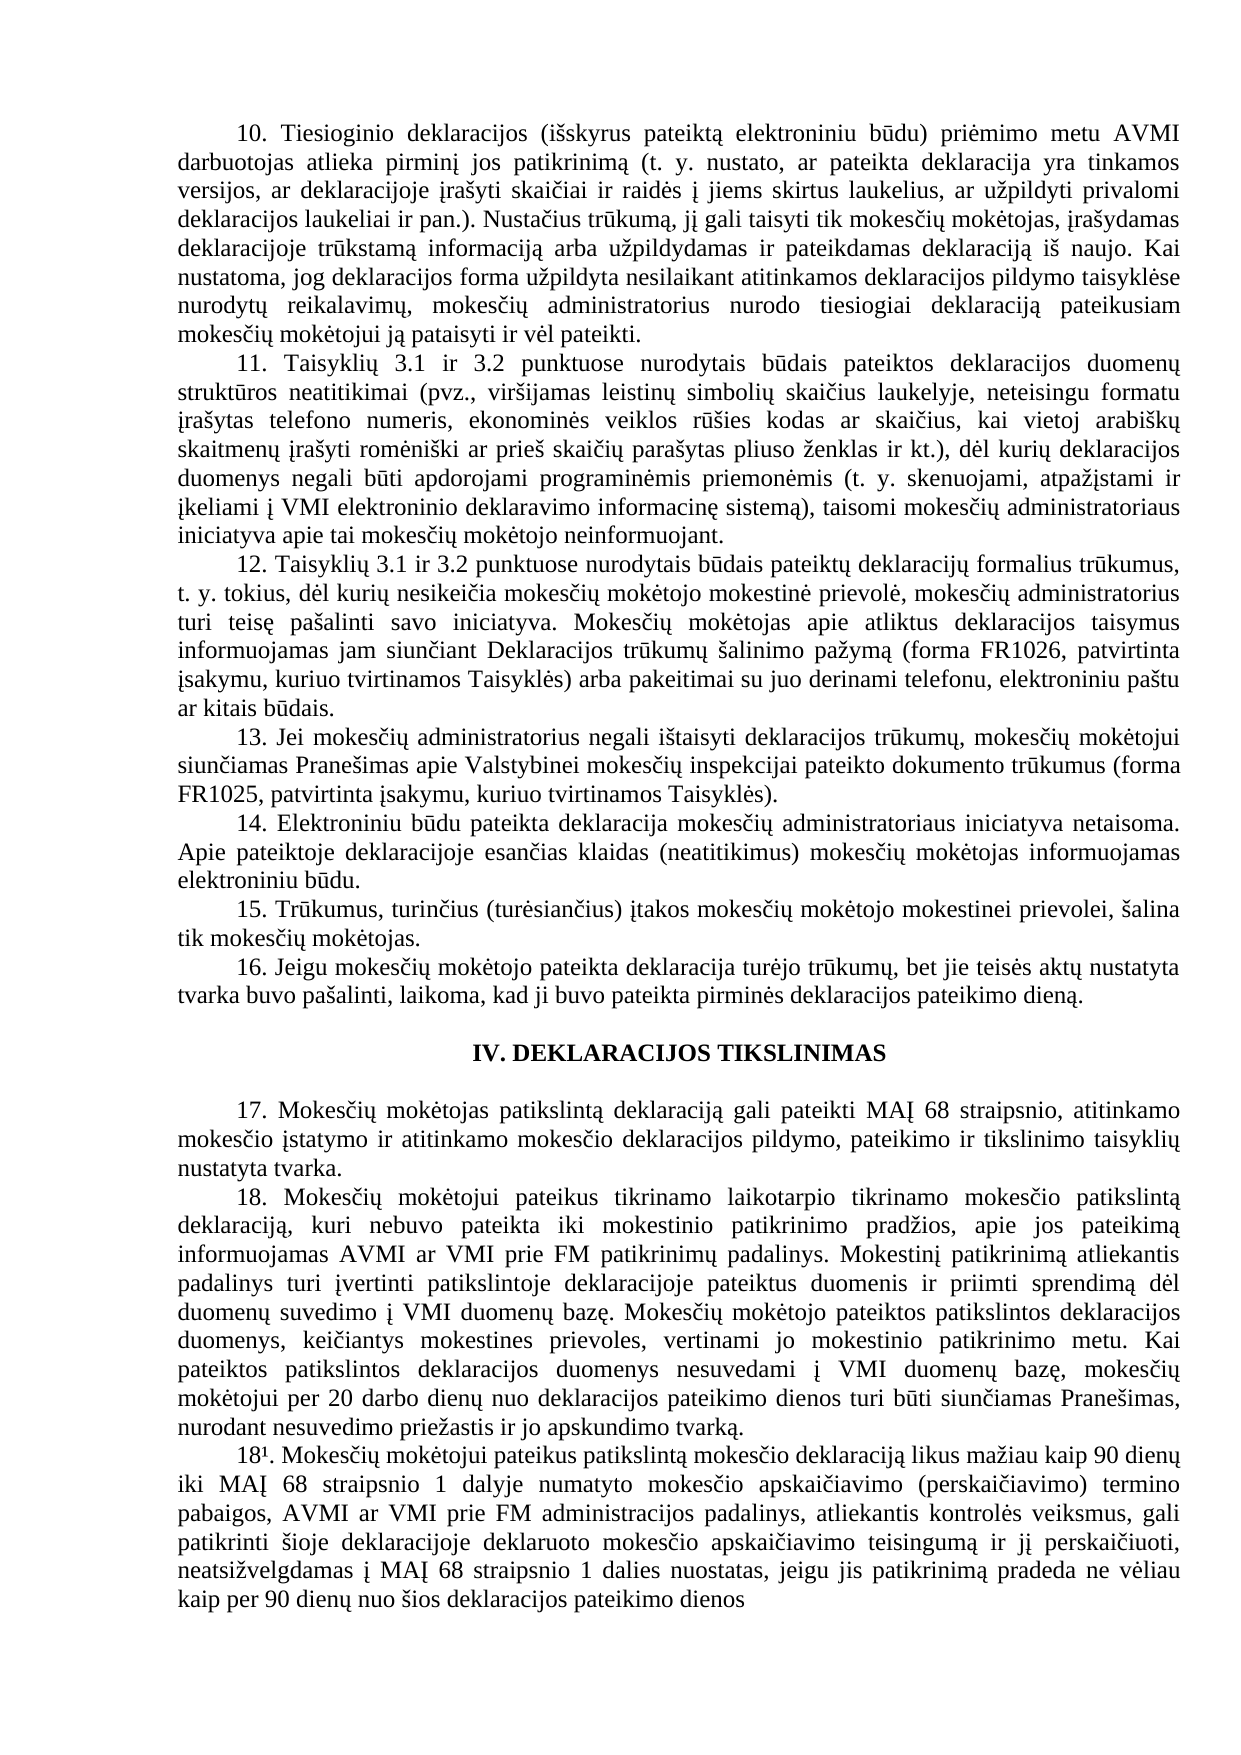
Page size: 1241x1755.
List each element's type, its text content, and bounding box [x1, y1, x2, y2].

text 13. Jei mokesčių administratorius negali ištaisyti deklaracijos trūkumų, mokesčių mokėtojui siunčiamas Pranešimas apie Valstybinei mokesčių inspekcijai pateikto dokumento trūkumus (forma FR1025, patvirtinta įsakymu, kuriuo tvirtinamos Taisyklės). [177, 722, 1181, 808]
text IV. DEKLARACIJOS TIKSLINIMAS [177, 1038, 1181, 1067]
text 18¹. Mokesčių mokėtojui pateikus patikslintą mokesčio deklaraciją likus mažiau kaip 90 dienų iki MAĮ 68 straipsnio 1 dalyje numatyto mokesčio apskaičiavimo (perskaičiavimo) termino pabaigos, AVMI ar VMI prie FM administracijos padalinys, atliekantis kontrolės veiksmus, gali patikrinti šioje deklaracijoje deklaruoto mokesčio apskaičiavimo teisingumą ir jį perskaičiuoti, neatsižvelgdamas į MAĮ 68 straipsnio 1 dalies nuostatas, jeigu jis patikrinimą pradeda ne vėliau kaip per 90 dienų nuo šios deklaracijos pateikimo dienos [177, 1441, 1181, 1613]
text 16. Jeigu mokesčių mokėtojo pateikta deklaracija turėjo trūkumų, bet jie teisės aktų nustatyta tvarka buvo pašalinti, laikoma, kad ji buvo pateikta pirminės deklaracijos pateikimo dieną. [177, 952, 1181, 1009]
text 11. Taisyklių 3.1 ir 3.2 punktuose nurodytais būdais pateiktos deklaracijos duomenų struktūros neatitikimai (pvz., viršijamas leistinų simbolių skaičius laukelyje, neteisingu formatu įrašytas telefono numeris, ekonominės veiklos rūšies kodas ar skaičius, kai vietoj arabiškų skaitmenų įrašyti romėniški ar prieš skaičių parašytas pliuso ženklas ir kt.), dėl kurių deklaracijos duomenys negali būti apdorojami programinėmis priemonėmis (t. y. skenuojami, atpažįstami ir įkeliami į VMI elektroninio deklaravimo informacinę sistemą), taisomi mokesčių administratoriaus iniciatyva apie tai mokesčių mokėtojo neinformuojant. [177, 348, 1181, 549]
text 10. Tiesioginio deklaracijos (išskyrus pateiktą elektroniniu būdu) priėmimo metu AVMI darbuotojas atlieka pirminį jos patikrinimą (t. y. nustato, ar pateikta deklaracija yra tinkamos versijos, ar deklaracijoje įrašyti skaičiai ir raidės į jiems skirtus laukelius, ar užpildyti privalomi deklaracijos laukeliai ir pan.). Nustačius trūkumą, jį gali taisyti tik mokesčių mokėtojas, įrašydamas deklaracijoje trūkstamą informaciją arba užpildydamas ir pateikdamas deklaraciją iš naujo. Kai nustatoma, jog deklaracijos forma užpildyta nesilaikant atitinkamos deklaracijos pildymo taisyklėse nurodytų reikalavimų, mokesčių administratorius nurodo tiesiogiai deklaraciją pateikusiam mokesčių mokėtojui ją pataisyti ir vėl pateikti. [177, 118, 1181, 348]
text 17. Mokesčių mokėtojas patikslintą deklaraciją gali pateikti MAĮ 68 straipsnio, atitinkamo mokesčio įstatymo ir atitinkamo mokesčio deklaracijos pildymo, pateikimo ir tikslinimo taisyklių nustatyta tvarka. [177, 1096, 1181, 1182]
text 14. Elektroniniu būdu pateikta deklaracija mokesčių administratoriaus iniciatyva netaisoma. Apie pateiktoje deklaracijoje esančias klaidas (neatitikimus) mokesčių mokėtojas informuojamas elektroniniu būdu. [177, 808, 1181, 894]
text 12. Taisyklių 3.1 ir 3.2 punktuose nurodytais būdais pateiktų deklaracijų formalius trūkumus, t. y. tokius, dėl kurių nesikeičia mokesčių mokėtojo mokestinė prievolė, mokesčių administratorius turi teisę pašalinti savo iniciatyva. Mokesčių mokėtojas apie atliktus deklaracijos taisymus informuojamas jam siunčiant Deklaracijos trūkumų šalinimo pažymą (forma FR1026, patvirtinta įsakymu, kuriuo tvirtinamos Taisyklės) arba pakeitimai su juo derinami telefonu, elektroniniu paštu ar kitais būdais. [177, 549, 1181, 722]
text 18. Mokesčių mokėtojui pateikus tikrinamo laikotarpio tikrinamo mokesčio patikslintą deklaraciją, kuri nebuvo pateikta iki mokestinio patikrinimo pradžios, apie jos pateikimą informuojamas AVMI ar VMI prie FM patikrinimų padalinys. Mokestinį patikrinimą atliekantis padalinys turi įvertinti patikslintoje deklaracijoje pateiktus duomenis ir priimti sprendimą dėl duomenų suvedimo į VMI duomenų bazę. Mokesčių mokėtojo pateiktos patikslintos deklaracijos duomenys, keičiantys mokestines prievoles, vertinami jo mokestinio patikrinimo metu. Kai pateiktos patikslintos deklaracijos duomenys nesuvedami į VMI duomenų bazę, mokesčių mokėtojui per 20 darbo dienų nuo deklaracijos pateikimo dienos turi būti siunčiamas Pranešimas, nurodant nesuvedimo priežastis ir jo apskundimo tvarką. [177, 1182, 1181, 1441]
text 15. Trūkumus, turinčius (turėsiančius) įtakos mokesčių mokėtojo mokestinei prievolei, šalina tik mokesčių mokėtojas. [177, 894, 1181, 952]
